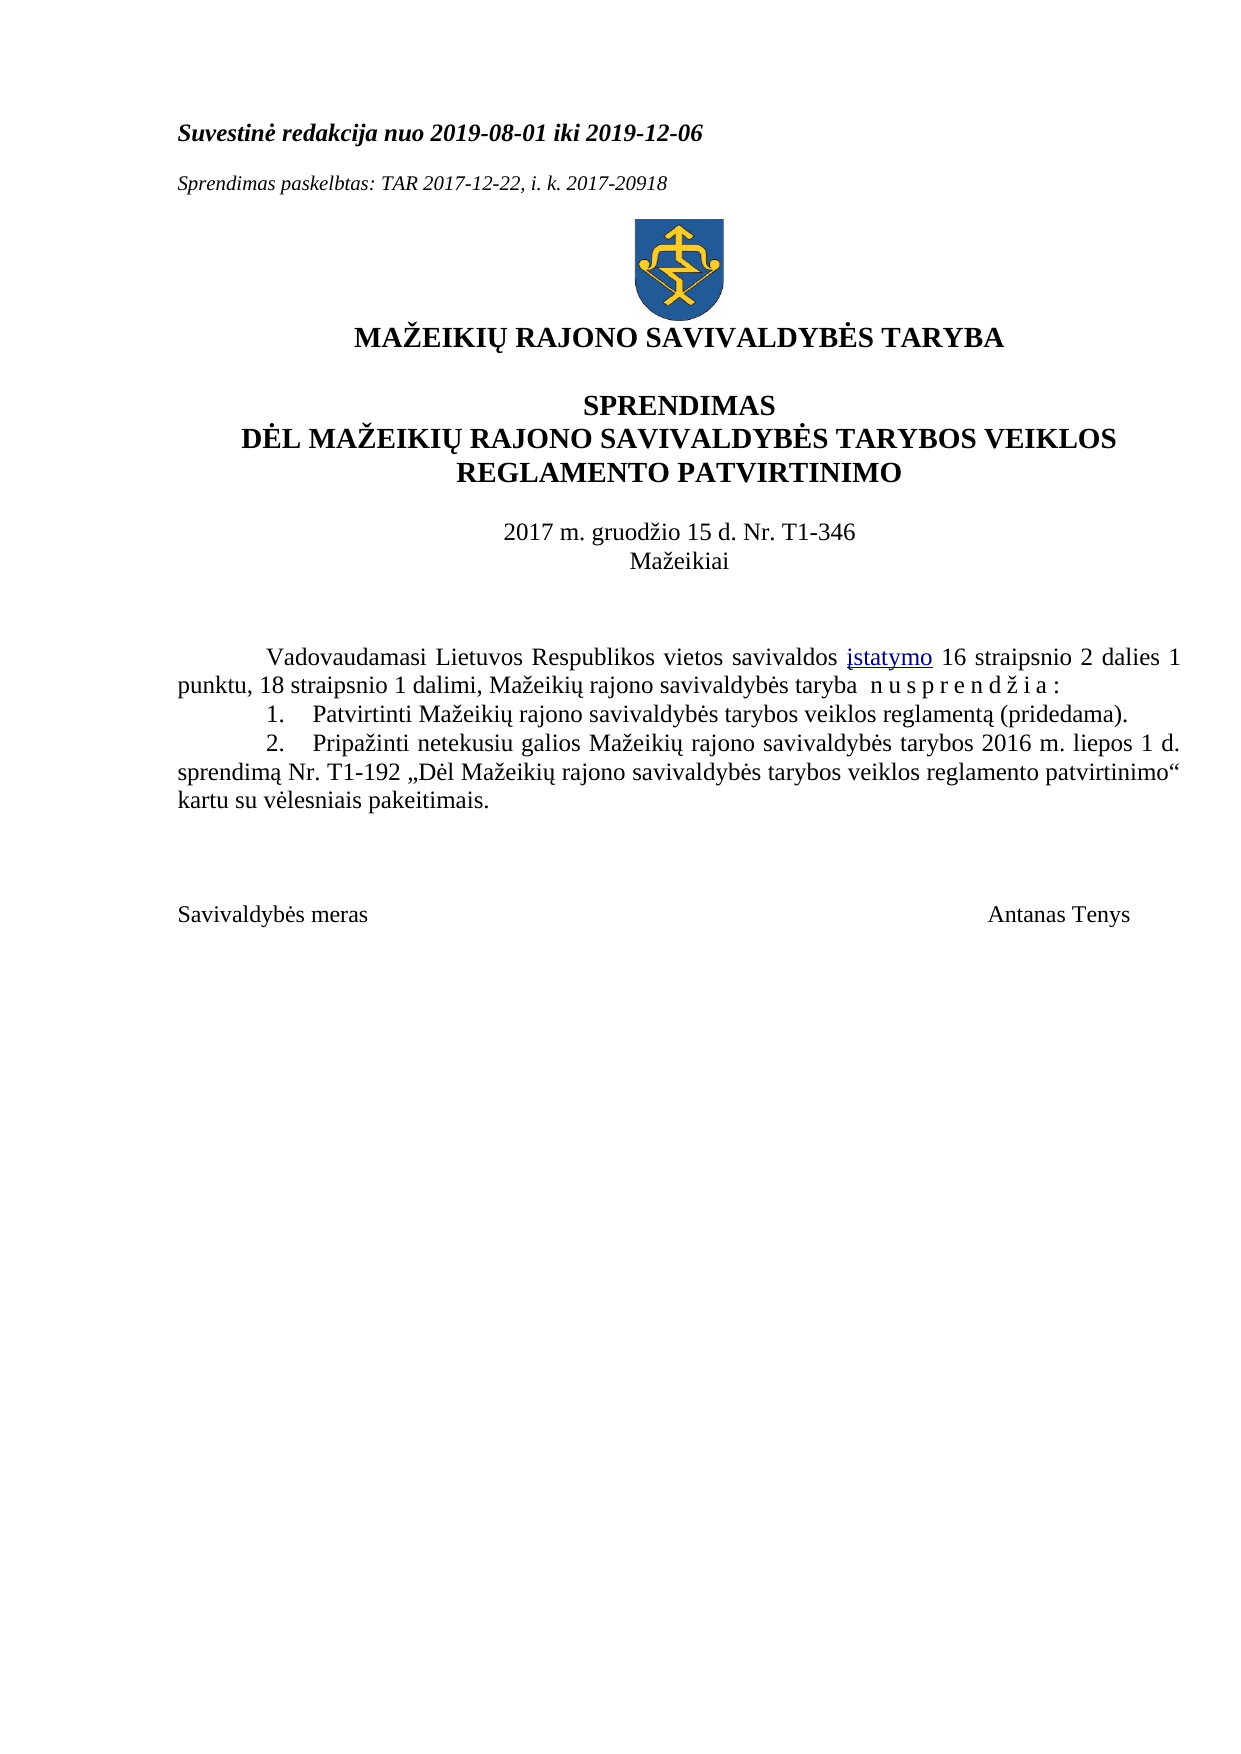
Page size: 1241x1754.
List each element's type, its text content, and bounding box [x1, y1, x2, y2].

text SPRENDIMAS [177, 388, 1181, 421]
text 2. Pripažinti netekusiu galios Mažeikių rajono savivaldybės tarybos 2016 m. liepos 1 d. sprendimą Nr. T1-192 „Dėl Mažeikių rajono savivaldybės tarybos veiklos reglamento patvirtinimo“ kartu su vėlesniais pakeitimais. [177, 728, 1181, 814]
text 2017 m. gruodžio 15 d. Nr. T1-346 [177, 517, 1181, 546]
text Vadovaudamasi Lietuvos Respublikos vietos savivaldos įstatymo 16 straipsnio 2 dalies 1 punktu, 18 straipsnio 1 dalimi, Mažeikių rajono savivaldybės taryba nusprendžia: [177, 642, 1181, 699]
text Mažeikiai [177, 546, 1181, 574]
text 1. Patvirtinti Mažeikių rajono savivaldybės tarybos veiklos reglamentą (pridedama). [177, 699, 1181, 728]
text Sprendimas paskelbtas: TAR 2017-12-22, i. k. 2017-20918 [177, 171, 1181, 195]
text DĖL MAŽEIKIŲ RAJONO SAVIVALDYBĖS TARYBOS VEIKLOS REGLAMENTO PATVIRTINIMO [177, 421, 1181, 488]
text Savivaldybės meras Antanas Tenys [177, 900, 1181, 928]
text MAŽEIKIŲ RAJONO SAVIVALDYBĖS TARYBA [177, 321, 1181, 354]
text Suvestinė redakcija nuo 2019-08-01 iki 2019-12-06 [177, 118, 1181, 147]
